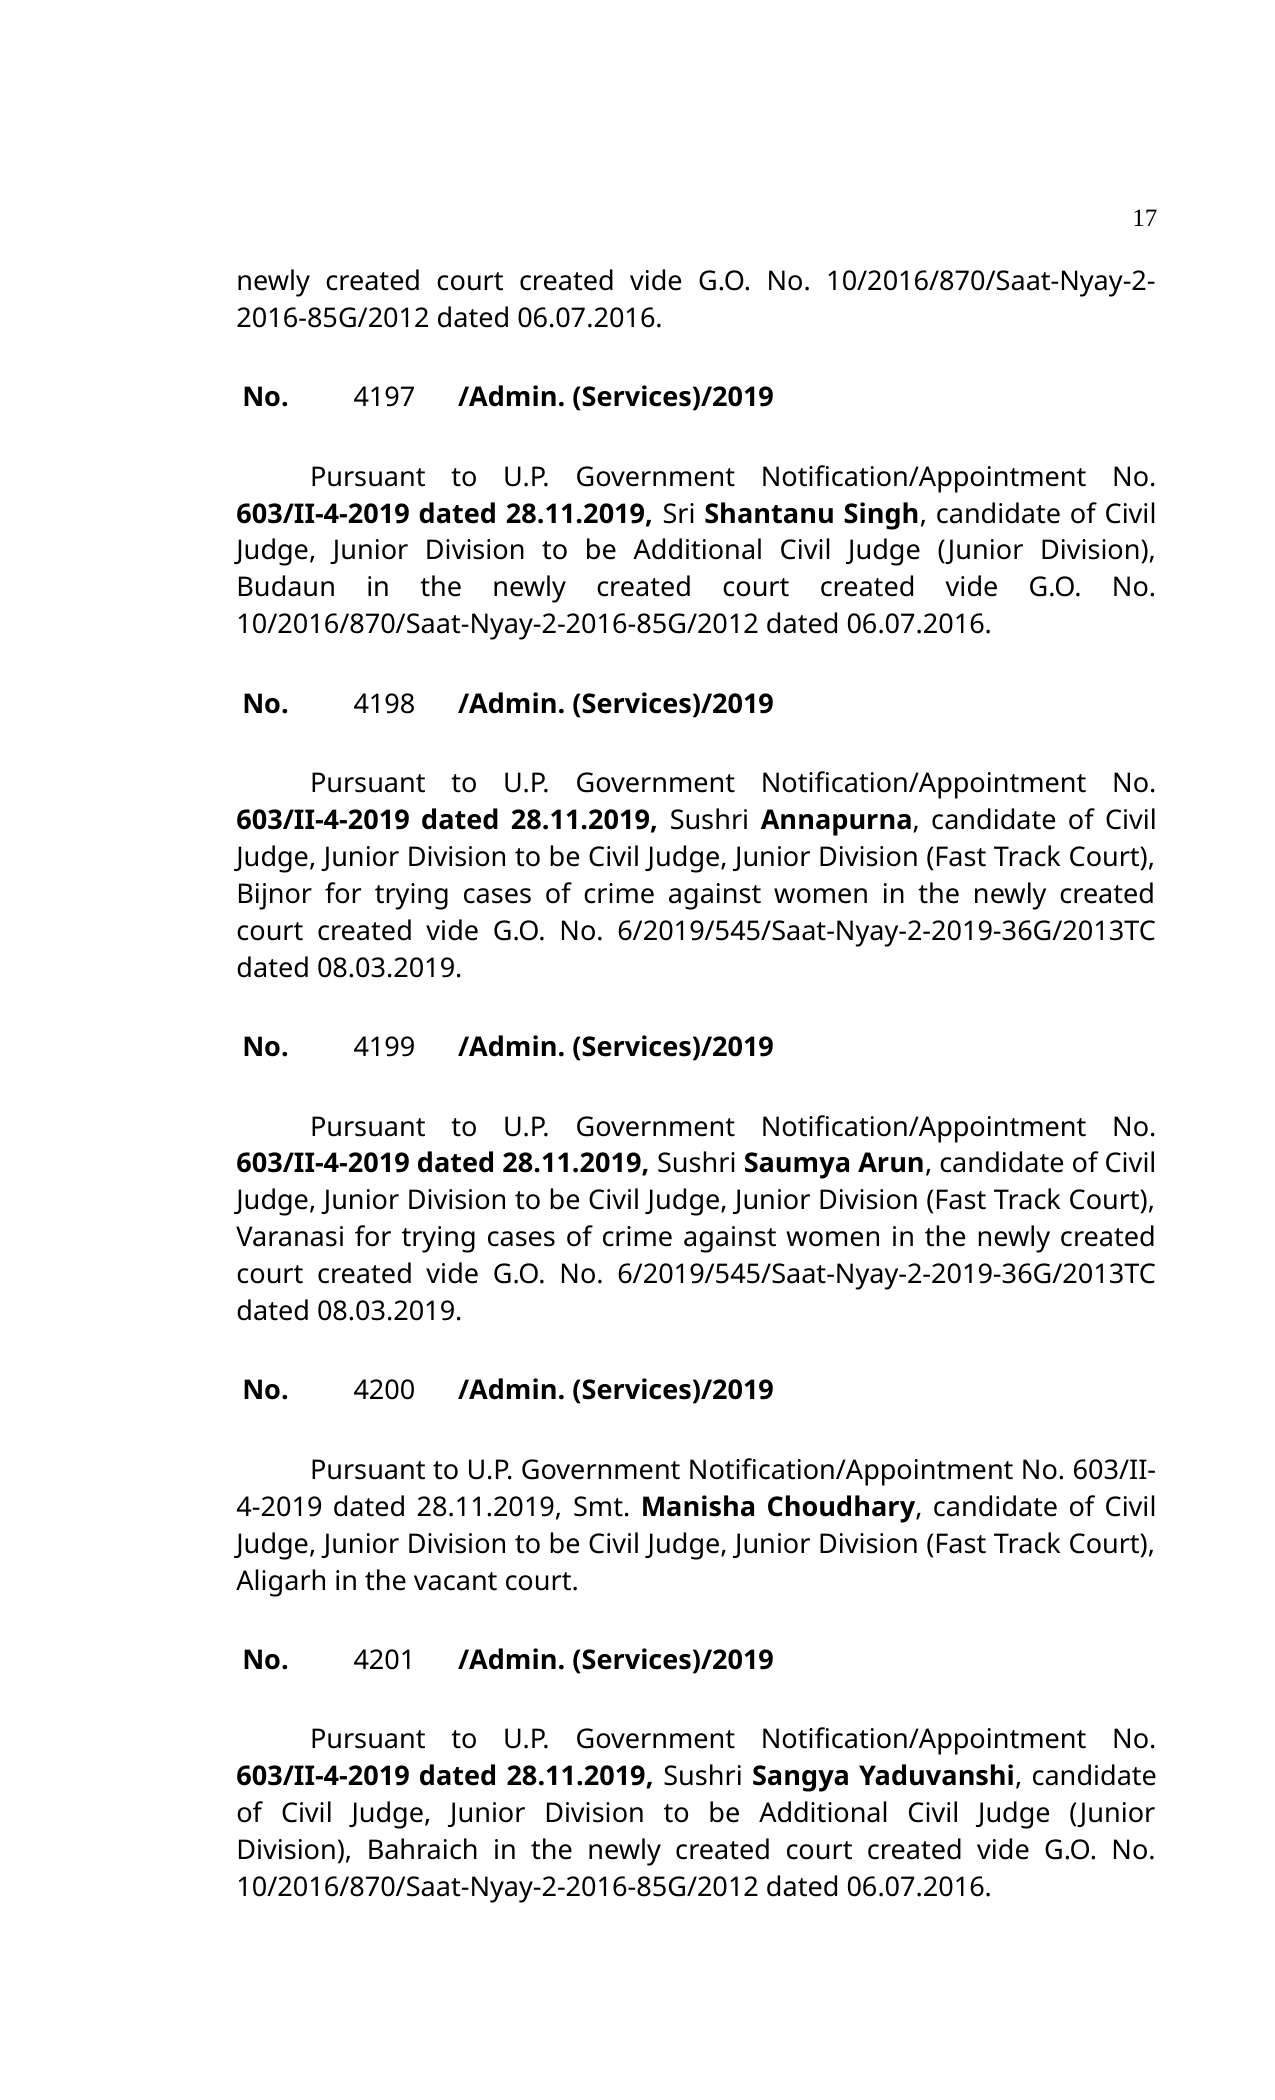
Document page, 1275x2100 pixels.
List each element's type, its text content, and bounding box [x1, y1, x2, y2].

table_header No. [236, 372, 310, 420]
text Pursuant to U.P. Government Notification/Appointment No. 603/II-4-2019 dated 28.11.2019, Sushri Saumya Arun, candidate of Civil Judge, Junior Division to be Civil Judge, Junior Division (Fast Track Court), Varanasi for trying cases of crime against women in the newly created court created vide G.O. No. 6/2019/545/Saat-Nyay-2-2019-36G/2013TC dated 08.03.2019. [236, 1107, 1157, 1328]
table_header [310, 1635, 452, 1683]
table_header /Admin. (Services)/2019 [452, 1022, 811, 1070]
table_header [310, 679, 452, 727]
table_header No. [236, 679, 310, 727]
table_header No. [236, 1022, 310, 1070]
table_header [310, 1022, 452, 1070]
table_header /Admin. (Services)/2019 [452, 1635, 811, 1683]
table_header /Admin. (Services)/2019 [452, 372, 811, 420]
table_header [310, 1365, 452, 1413]
text Pursuant to U.P. Government Notification/Appointment No. 603/II-4-2019 dated 28.11.2019, Sri Shantanu Singh, candidate of Civil Judge, Junior Division to be Additional Civil Judge (Junior Division), Budaun in the newly created court created vide G.O. No. 10/2016/870/Saat-Nyay-2-2016-85G/2012 dated 06.07.2016. [236, 457, 1157, 642]
table_header /Admin. (Services)/2019 [452, 1365, 811, 1413]
text Pursuant to U.P. Government Notification/Appointment No. 603/II-4-2019 dated 28.11.2019, Smt. Manisha Choudhary, candidate of Civil Judge, Junior Division to be Civil Judge, Junior Division (Fast Track Court), Aligarh in the vacant court. [236, 1450, 1157, 1598]
table_header [310, 372, 452, 420]
table_header No. [236, 1365, 310, 1413]
text newly created court created vide G.O. No. 10/2016/870/Saat-Nyay-2-2016-85G/2012 dated 06.07.2016. [236, 261, 1157, 335]
text Pursuant to U.P. Government Notification/Appointment No. 603/II-4-2019 dated 28.11.2019, Sushri Sangya Yaduvanshi, candidate of Civil Judge, Junior Division to be Additional Civil Judge (Junior Division), Bahraich in the newly created court created vide G.O. No. 10/2016/870/Saat-Nyay-2-2016-85G/2012 dated 06.07.2016. [236, 1720, 1157, 1904]
table_header No. [236, 1635, 310, 1683]
table_header /Admin. (Services)/2019 [452, 679, 811, 727]
text Pursuant to U.P. Government Notification/Appointment No. 603/II-4-2019 dated 28.11.2019, Sushri Annapurna, candidate of Civil Judge, Junior Division to be Civil Judge, Junior Division (Fast Track Court), Bijnor for trying cases of crime against women in the newly created court created vide G.O. No. 6/2019/545/Saat-Nyay-2-2019-36G/2013TC dated 08.03.2019. [236, 764, 1157, 985]
